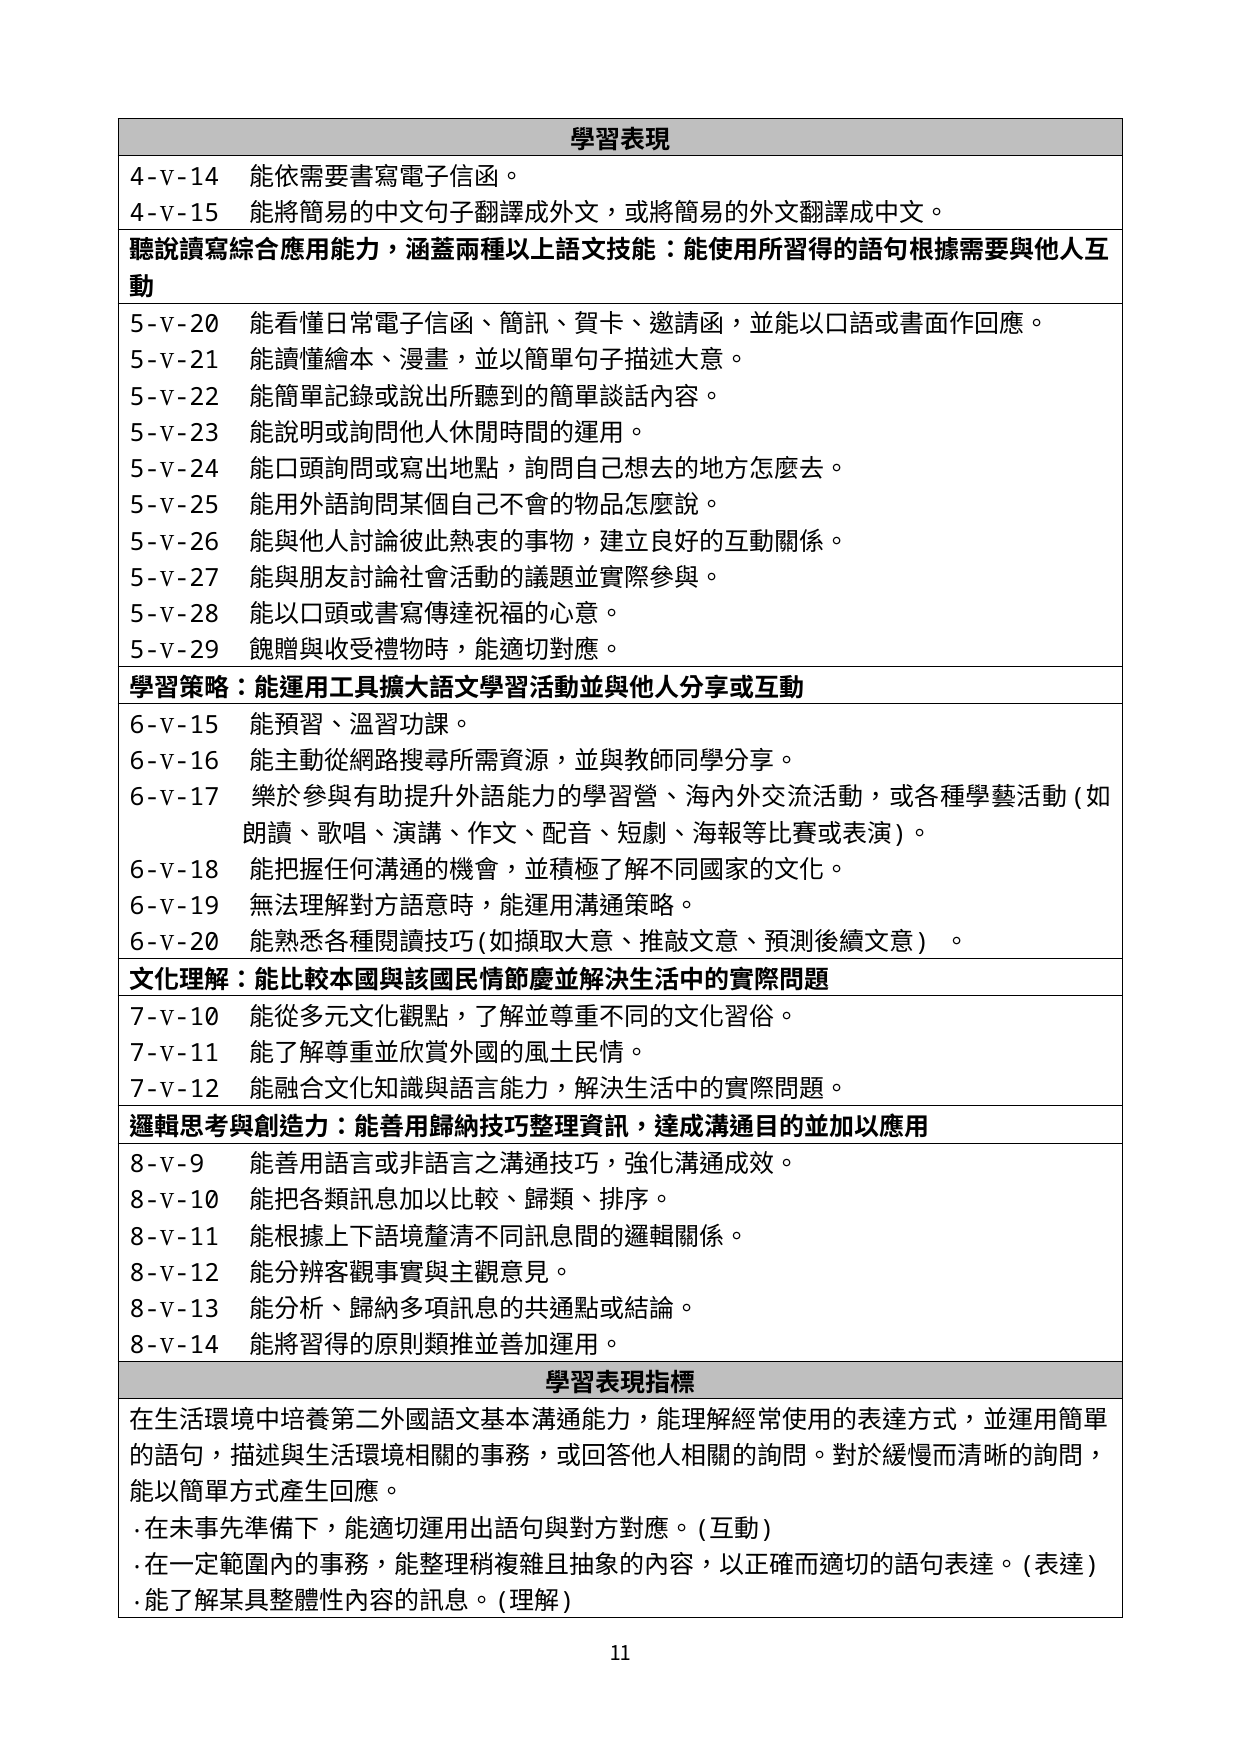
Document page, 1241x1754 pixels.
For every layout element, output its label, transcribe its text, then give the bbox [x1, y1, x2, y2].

table_cell 7-Ⅴ-10 能從多元文化觀點，了解並尊重不同的文化習俗。 7-Ⅴ-11 能了解尊重並欣賞外國的風土民情。 7-Ⅴ-12 能融合文化知識與語言能力，解決生活中的實際問題。 [119, 996, 1122, 1105]
table_cell 學習策略：能運用工具擴大語文學習活動並與他人分享或互動 [119, 667, 1122, 703]
table_cell 聽說讀寫綜合應用能力，涵蓋兩種以上語文技能：能使用所習得的語句根據需要與他人互動 [119, 230, 1122, 302]
table_cell 4-Ⅴ-14 能依需要書寫電子信函。 4-Ⅴ-15 能將簡易的中文句子翻譯成外文，或將簡易的外文翻譯成中文。 [119, 156, 1122, 229]
table_cell 學習表現指標 [119, 1362, 1122, 1398]
table_cell 在生活環境中培養第二外國語文基本溝通能力，能理解經常使用的表達方式，並運用簡單的語句，描述與生活環境相關的事務，或回答他人相關的詢問。對於緩慢而清晰的詢問，能以簡單方式產生回應。 ‧在未事先準備下，能適切運用出語句與對方對應。(互動) ‧在一定範圍內的事務，能整理稍複雜且抽象的內容，以正確而適切的語句表達。(表達) ‧能了解某具整體性內容的訊息。(理解) [119, 1399, 1122, 1617]
table_cell 邏輯思考與創造力：能善用歸納技巧整理資訊，達成溝通目的並加以應用 [119, 1106, 1122, 1142]
table_cell 文化理解：能比較本國與該國民情節慶並解決生活中的實際問題 [119, 959, 1122, 995]
table_cell 8-Ⅴ-9 能善用語言或非語言之溝通技巧，強化溝通成效。 8-Ⅴ-10 能把各類訊息加以比較、歸類、排序。 8-Ⅴ-11 能根據上下語境釐清不同訊息間的邏輯關係。 8-Ⅴ-12 能分辨客觀事實與主觀意見。 8-Ⅴ-13 能分析、歸納多項訊息的共通點或結論。 8-Ⅴ-14 能將習得的原則類推並善加運用。 [119, 1144, 1122, 1361]
table_header 學習表現 [119, 119, 1122, 155]
table_cell 5-Ⅴ-20 能看懂日常電子信函、簡訊、賀卡、邀請函，並能以口語或書面作回應。 5-Ⅴ-21 能讀懂繪本、漫畫，並以簡單句子描述大意。 5-Ⅴ-22 能簡單記錄或說出所聽到的簡單談話內容。 5-Ⅴ-23 能說明或詢問他人休閒時間的運用。 5-Ⅴ-24 能口頭詢問或寫出地點，詢問自己想去的地方怎麼去。 5-Ⅴ-25 能用外語詢問某個自己不會的物品怎麼說。 5-Ⅴ-26 能與他人討論彼此熱衷的事物，建立良好的互動關係。 5-Ⅴ-27 能與朋友討論社會活動的議題並實際參與。 5-Ⅴ-28 能以口頭或書寫傳達祝福的心意。 5-Ⅴ-29 餽贈與收受禮物時，能適切對應。 [119, 304, 1122, 666]
table_cell 6-Ⅴ-15 能預習、溫習功課。 6-Ⅴ-16 能主動從網路搜尋所需資源，並與教師同學分享。 6-Ⅴ-17 樂於參與有助提升外語能力的學習營、海內外交流活動，或各種學藝活動(如朗讀、歌唱、演講、作文、配音、短劇、海報等比賽或表演)。 6-Ⅴ-18 能把握任何溝通的機會，並積極了解不同國家的文化。 6-Ⅴ-19 無法理解對方語意時，能運用溝通策略。 6-Ⅴ-20 能熟悉各種閱讀技巧(如擷取大意、推敲文意、預測後續文意) 。 [119, 704, 1122, 958]
